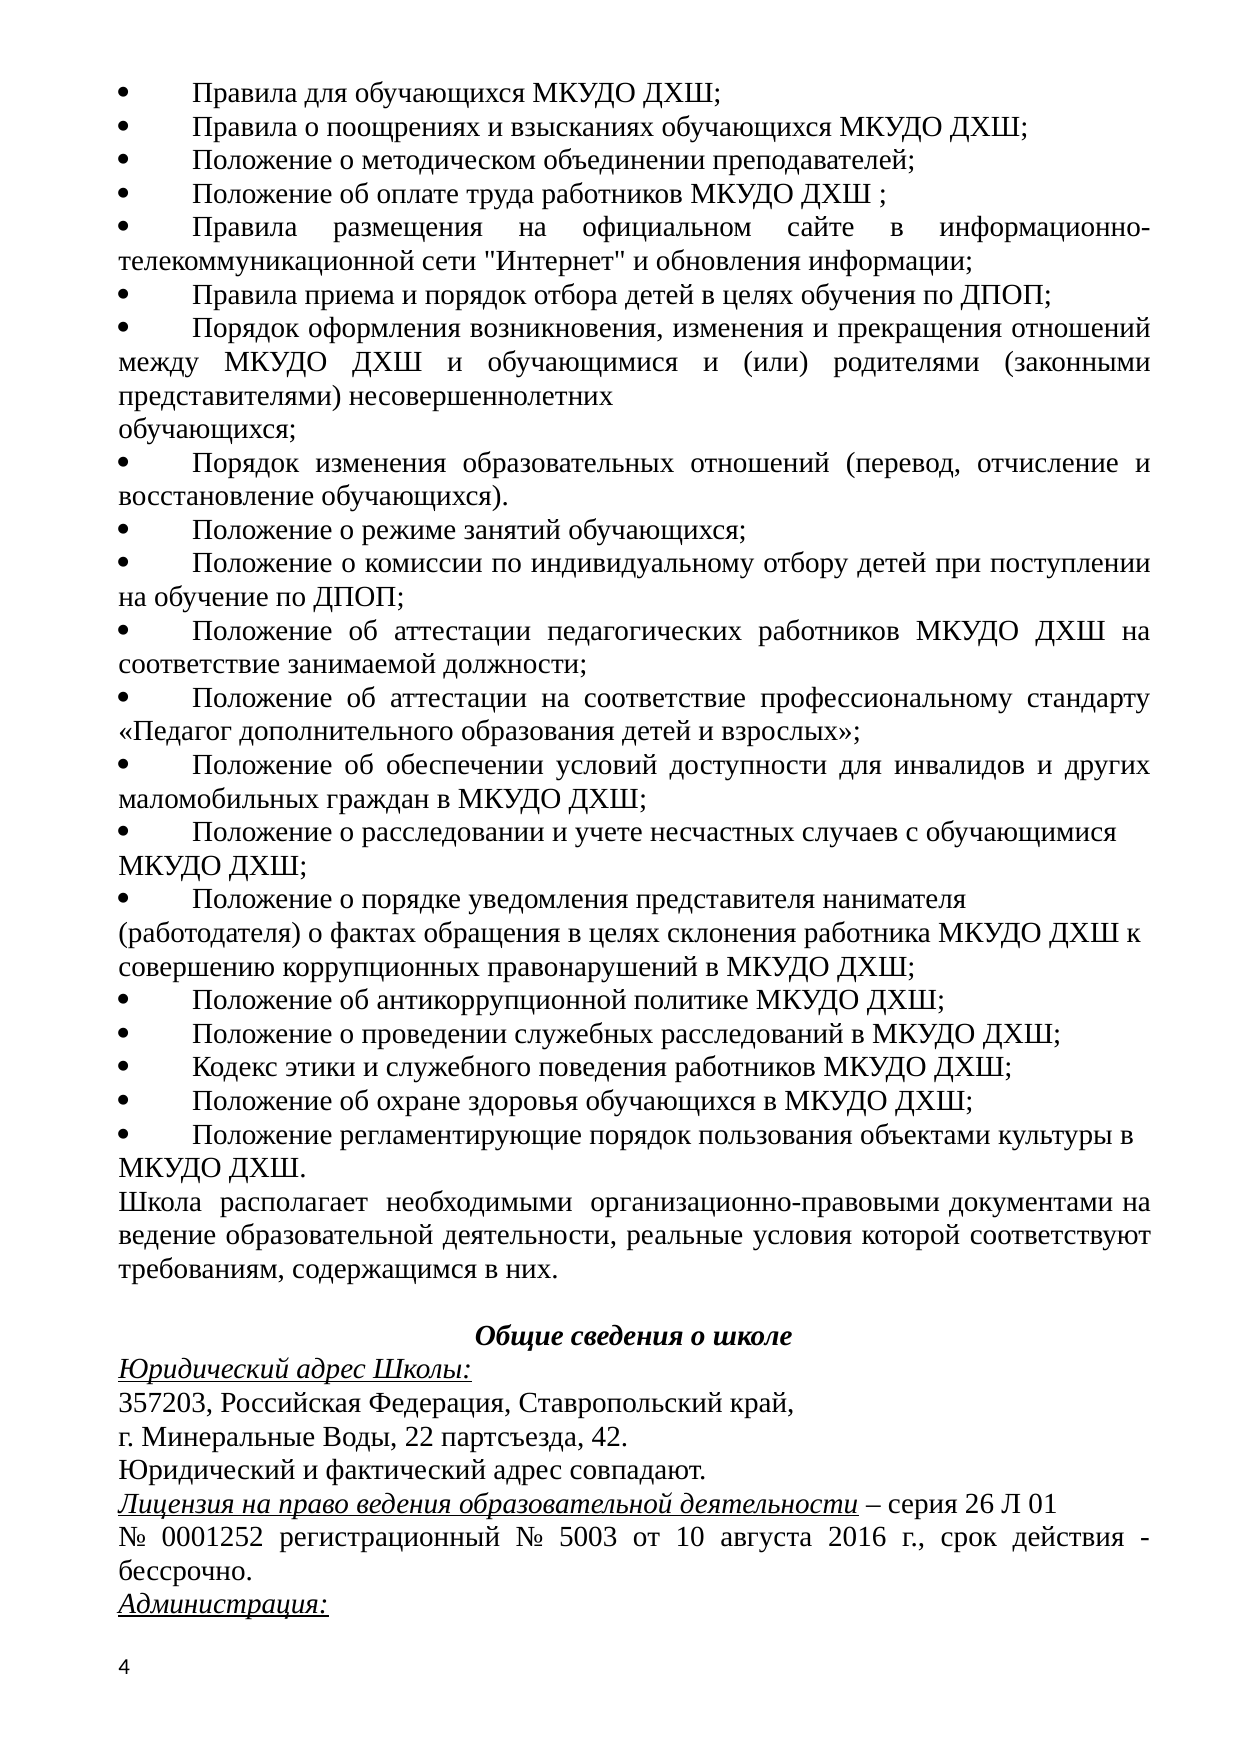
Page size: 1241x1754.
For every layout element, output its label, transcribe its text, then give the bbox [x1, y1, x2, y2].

list Порядок изменения образовательных отношений (перевод, отчисление и восстановление обучающихся). [118, 445, 1152, 512]
list Положение о проведении служебных расследований в МКУДО ДХШ; [118, 1016, 1152, 1049]
list Положение о режиме занятий обучающихся; [118, 512, 1152, 546]
list Положение об аттестации на соответствие профессиональному стандарту «Педагог дополнительного образования детей и взрослых»; [118, 680, 1152, 747]
list Положение о порядке уведомления представителя нанимателя (работодателя) о фактах обращения в целях склонения работника МКУДО ДХШ к совершению коррупционных правонарушений в МКУДО ДХШ; [118, 881, 1152, 982]
list Положение о методическом объединении преподавателей; [118, 142, 1152, 176]
list Положение об оплате труда работников МКУДО ДХШ ; [118, 176, 1152, 209]
list Положение регламентирующие порядок пользования объектами культуры в МКУДО ДХШ. [118, 1117, 1152, 1184]
list Правила о поощрениях и взысканиях обучающихся МКУДО ДХШ; [118, 109, 1152, 142]
text Юридический адрес Школы: [118, 1352, 1152, 1385]
text Школа располагает необходимыми организационно-правовыми документами на ведение образовательной деятельности, реальные условия которой соответствуют требованиям, содержащимся в них. [118, 1184, 1152, 1284]
list Положение о расследовании и учете несчастных случаев с обучающимися МКУДО ДХШ; [118, 814, 1152, 881]
list Кодекс этики и служебного поведения работников МКУДО ДХШ; [118, 1049, 1152, 1083]
text г. Минеральные Воды, 22 партсъезда, 42. [118, 1419, 1152, 1452]
text Администрация: [118, 1586, 1152, 1620]
text обучающихся; [118, 411, 1152, 445]
text № 0001252 регистрационный № 5003 от 10 августа 2016 г., срок действия -бессрочно. [118, 1519, 1152, 1586]
list Правила приема и порядок отбора детей в целях обучения по ДПОП; [118, 277, 1152, 310]
text 357203, Российская Федерация, Ставропольский край, [118, 1385, 1152, 1419]
list Правила размещения на официальном сайте в информационно-телекоммуникационной сети "Интернет" и обновления информации; [118, 209, 1152, 277]
list Правила для обучающихся МКУДО ДХШ; [118, 75, 1152, 109]
list Положение о комиссии по индивидуальному отбору детей при поступлении на обучение по ДПОП; [118, 546, 1152, 613]
list Положение об охране здоровья обучающихся в МКУДО ДХШ; [118, 1083, 1152, 1117]
text Общие сведения о школе [118, 1318, 1152, 1352]
list Положение об антикоррупционной политике МКУДО ДХШ; [118, 982, 1152, 1016]
list Положение об аттестации педагогических работников МКУДО ДХШ на соответствие занимаемой должности; [118, 613, 1152, 680]
text Юридический и фактический адрес совпадают. [118, 1452, 1152, 1486]
list Положение об обеспечении условий доступности для инвалидов и других маломобильных граждан в МКУДО ДХШ; [118, 747, 1152, 814]
text Лицензия на право ведения образовательной деятельности – серия 26 Л 01 [118, 1486, 1152, 1519]
list Порядок оформления возникновения, изменения и прекращения отношений между МКУДО ДХШ и обучающимися и (или) родителями (законными представителями) несовершеннолетних [118, 310, 1152, 411]
